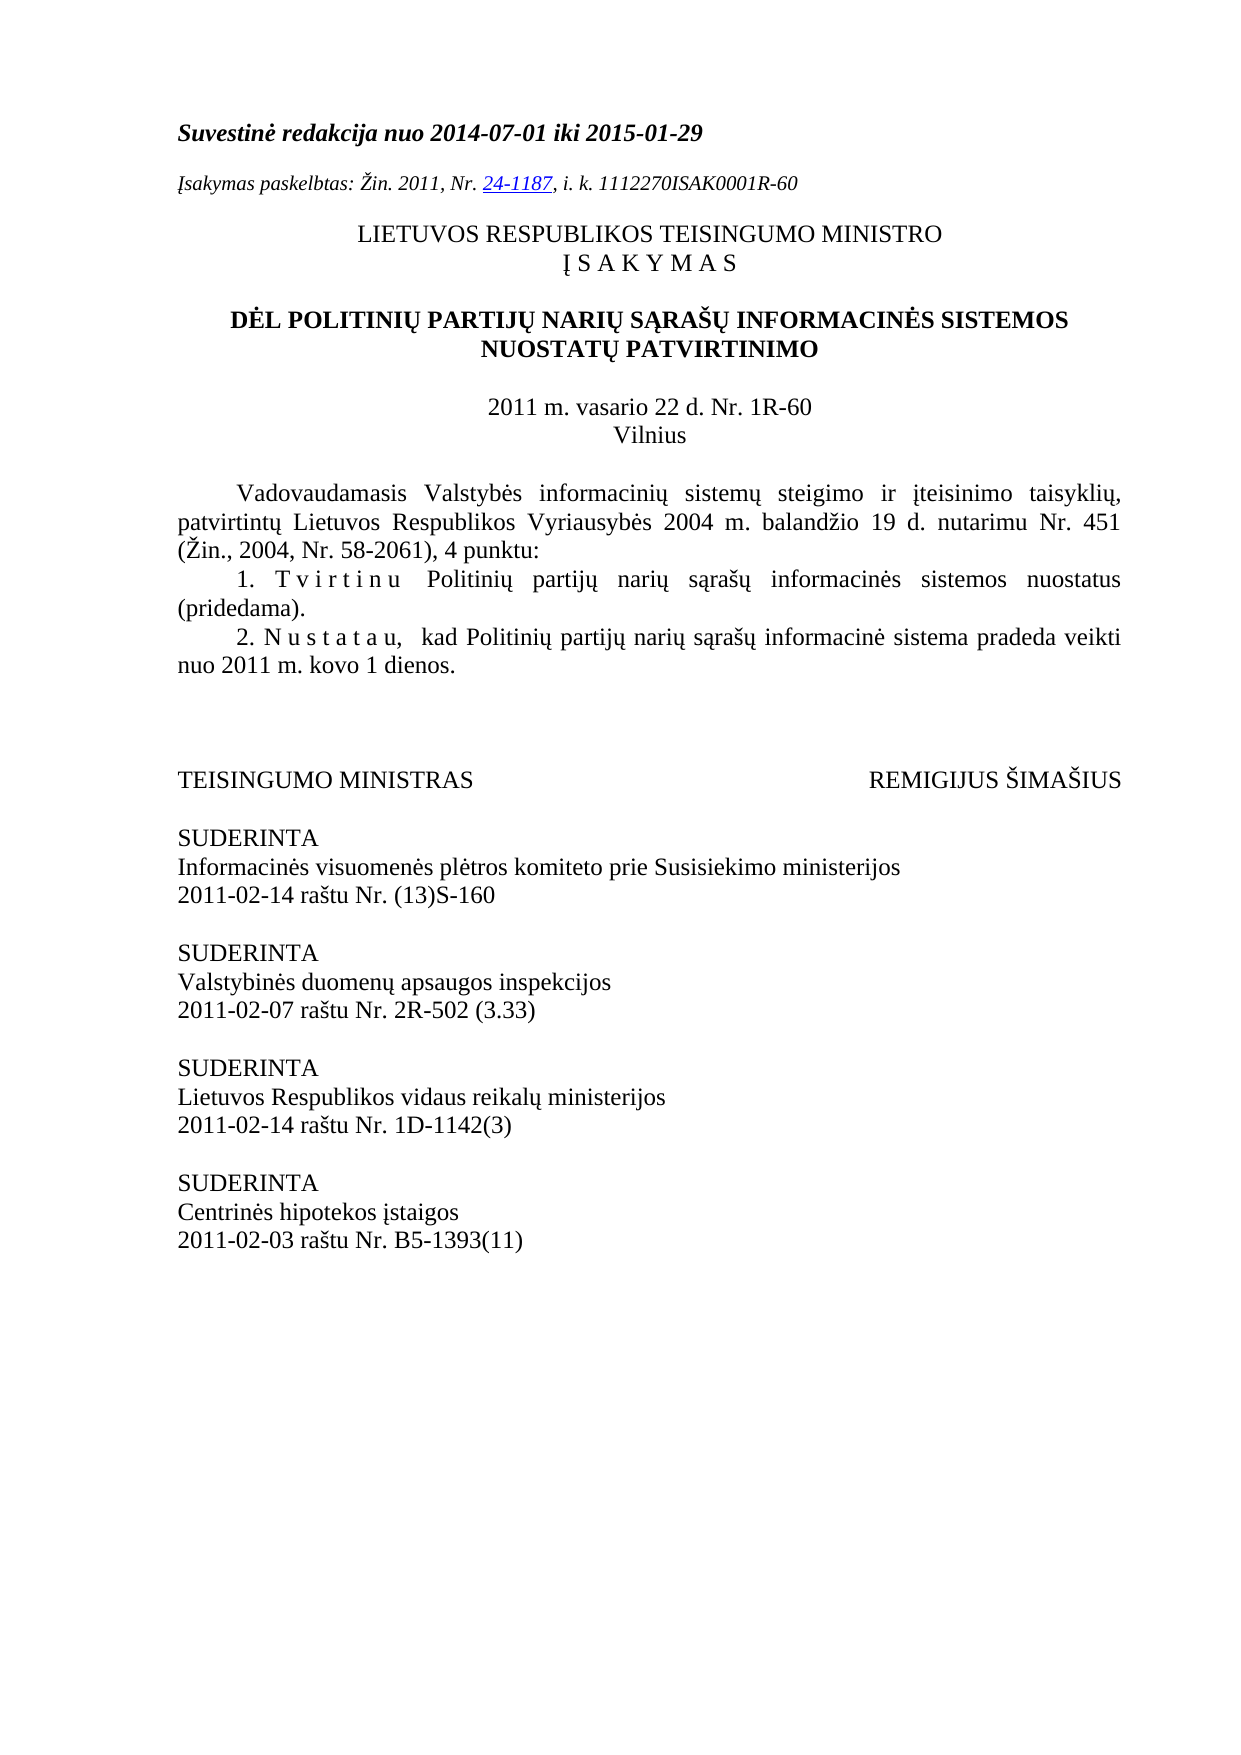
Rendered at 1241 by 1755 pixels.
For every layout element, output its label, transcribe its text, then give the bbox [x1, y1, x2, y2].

text 2011 m. vasario 22 d. Nr. 1R-60 [177, 392, 1122, 420]
text 2011-02-14 raštu Nr. (13)S-160 [177, 880, 1122, 909]
text DĖL POLITINIŲ PARTIJŲ NARIŲ SĄRAŠŲ INFORMACINĖS SISTEMOS NUOSTATŲ PATVIRTINIMO [177, 305, 1122, 363]
text Valstybinės duomenų apsaugos inspekcijos [177, 967, 1122, 995]
text Vadovaudamasis Valstybės informacinių sistemų steigimo ir įteisinimo taisyklių, patvirtintų Lietuvos Respublikos Vyriausybės 2004 m. balandžio 19 d. nutarimu Nr. 451 (Žin., 2004, Nr. 58-2061), 4 punktu: [177, 478, 1122, 564]
text ĮSAKYMAS [177, 248, 1122, 277]
text SUDERINTA [177, 1053, 1122, 1082]
text Informacinės visuomenės plėtros komiteto prie Susisiekimo ministerijos [177, 852, 1122, 880]
text SUDERINTA [177, 823, 1122, 852]
text Centrinės hipotekos įstaigos [177, 1197, 1122, 1225]
text Suvestinė redakcija nuo 2014-07-01 iki 2015-01-29 [177, 118, 1122, 147]
text Vilnius [177, 420, 1122, 449]
text Teisingumo ministras Remigijus Šimašius [177, 765, 1122, 794]
text LIETUVOS RESPUBLIKOS TEISINGUMO MINISTRO [177, 219, 1122, 248]
text 2011-02-14 raštu Nr. 1D-1142(3) [177, 1110, 1122, 1139]
text SUDERINTA [177, 938, 1122, 967]
text Lietuvos Respublikos vidaus reikalų ministerijos [177, 1082, 1122, 1110]
text Įsakymas paskelbtas: Žin. 2011, Nr. 24-1187, i. k. 1112270ISAK0001R-60 [177, 171, 1122, 195]
text SUDERINTA [177, 1168, 1122, 1197]
text 1. Tvirtinu Politinių partijų narių sąrašų informacinės sistemos nuostatus (pridedama). [177, 564, 1122, 622]
text 2011-02-07 raštu Nr. 2R-502 (3.33) [177, 995, 1122, 1024]
text 2011-02-03 raštu Nr. B5-1393(11) [177, 1225, 1122, 1254]
text 2. Nustatau, kad Politinių partijų narių sąrašų informacinė sistema pradeda veikti nuo 2011 m. kovo 1 dienos. [177, 622, 1122, 679]
